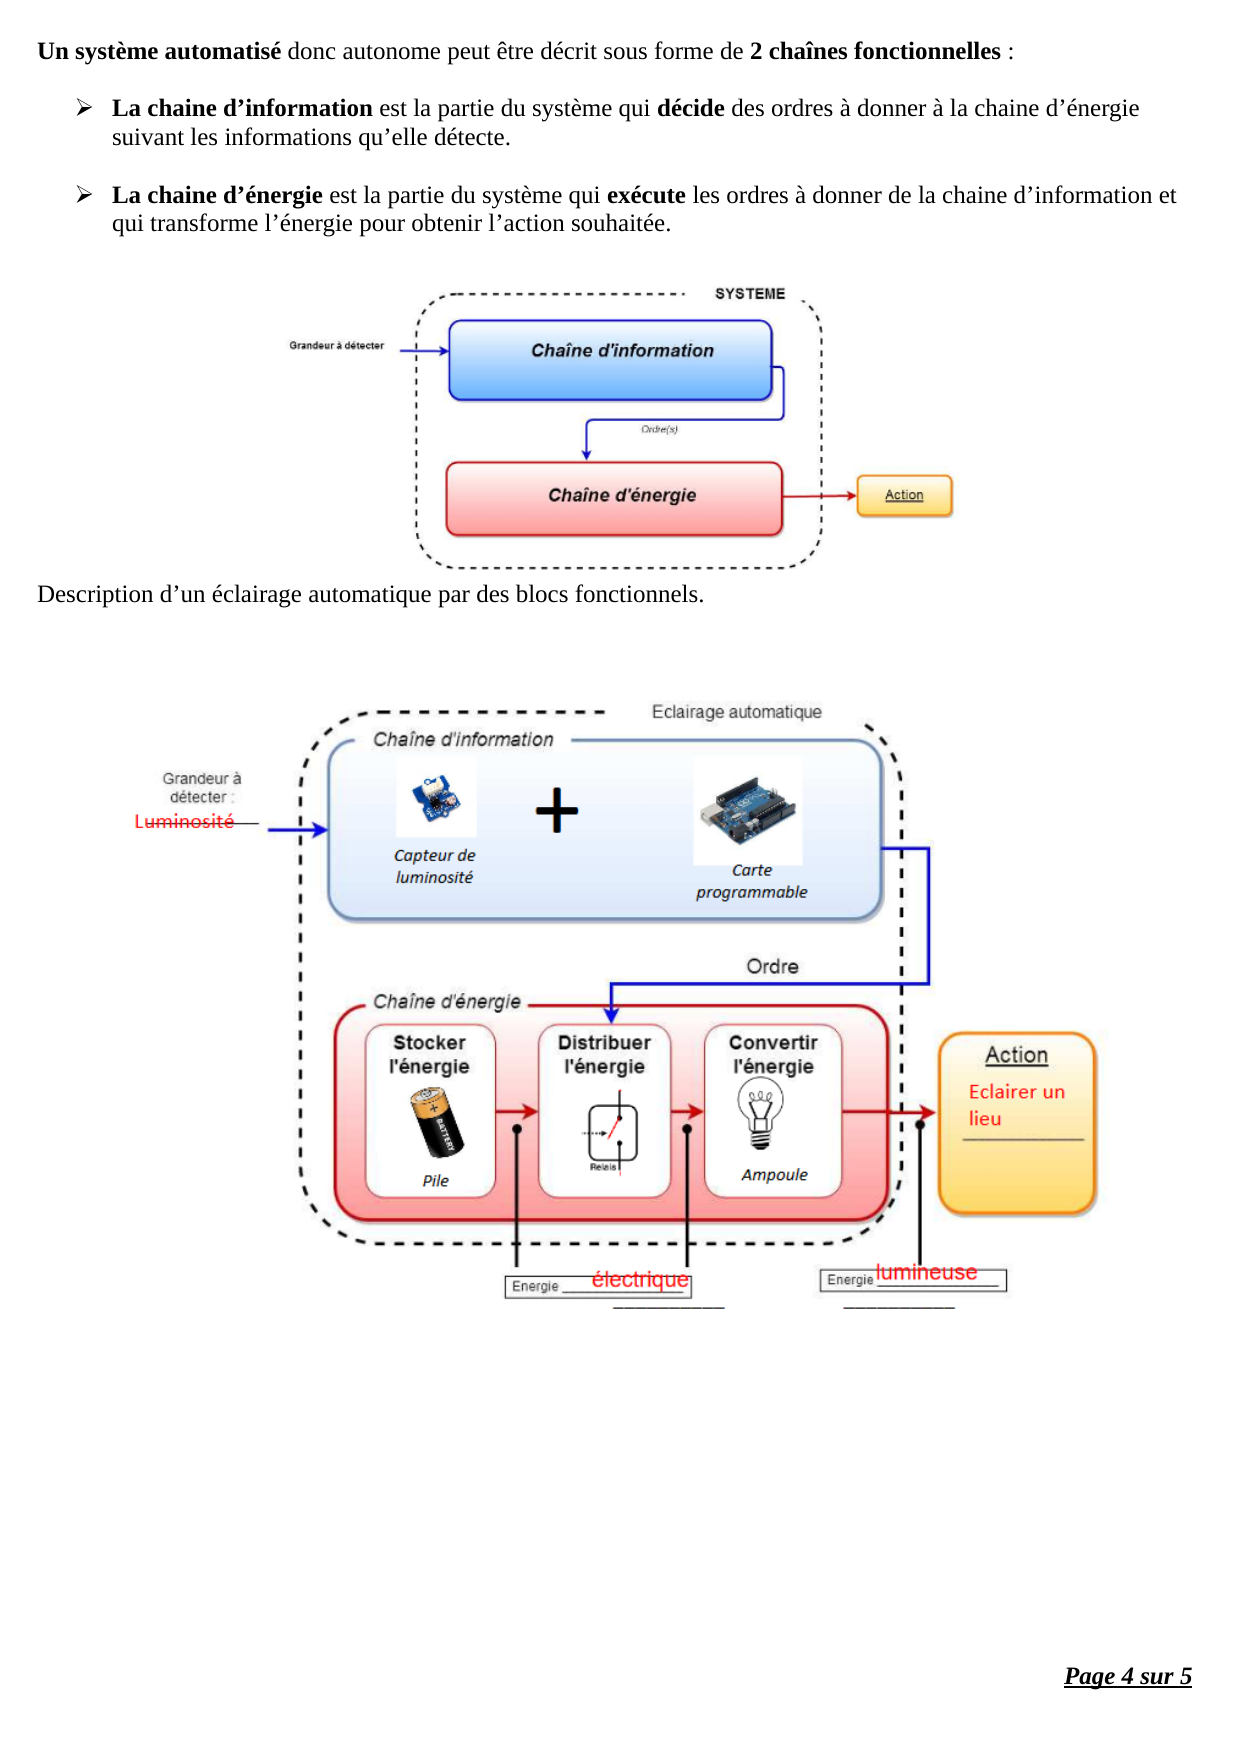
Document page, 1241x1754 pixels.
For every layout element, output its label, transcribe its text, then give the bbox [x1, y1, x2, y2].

list La chaine d’information est la partie du système qui décide des ordres à donner à la chaine d’énergie suivant les informations qu’elle détecte. [74, 93, 1194, 151]
picture [260, 258, 971, 580]
text Un système automatisé donc autonome peut être décrit sous forme de 2 chaînes fonctionnelles : [37, 36, 1194, 65]
list La chaine d’énergie est la partie du système qui exécute les ordres à donner de la chaine d’information et qui transforme l’énergie pour obtenir l’action souhaitée. [74, 180, 1194, 237]
picture [132, 680, 1132, 1326]
text Description d’un éclairage automatique par des blocs fonctionnels. [37, 579, 1194, 608]
